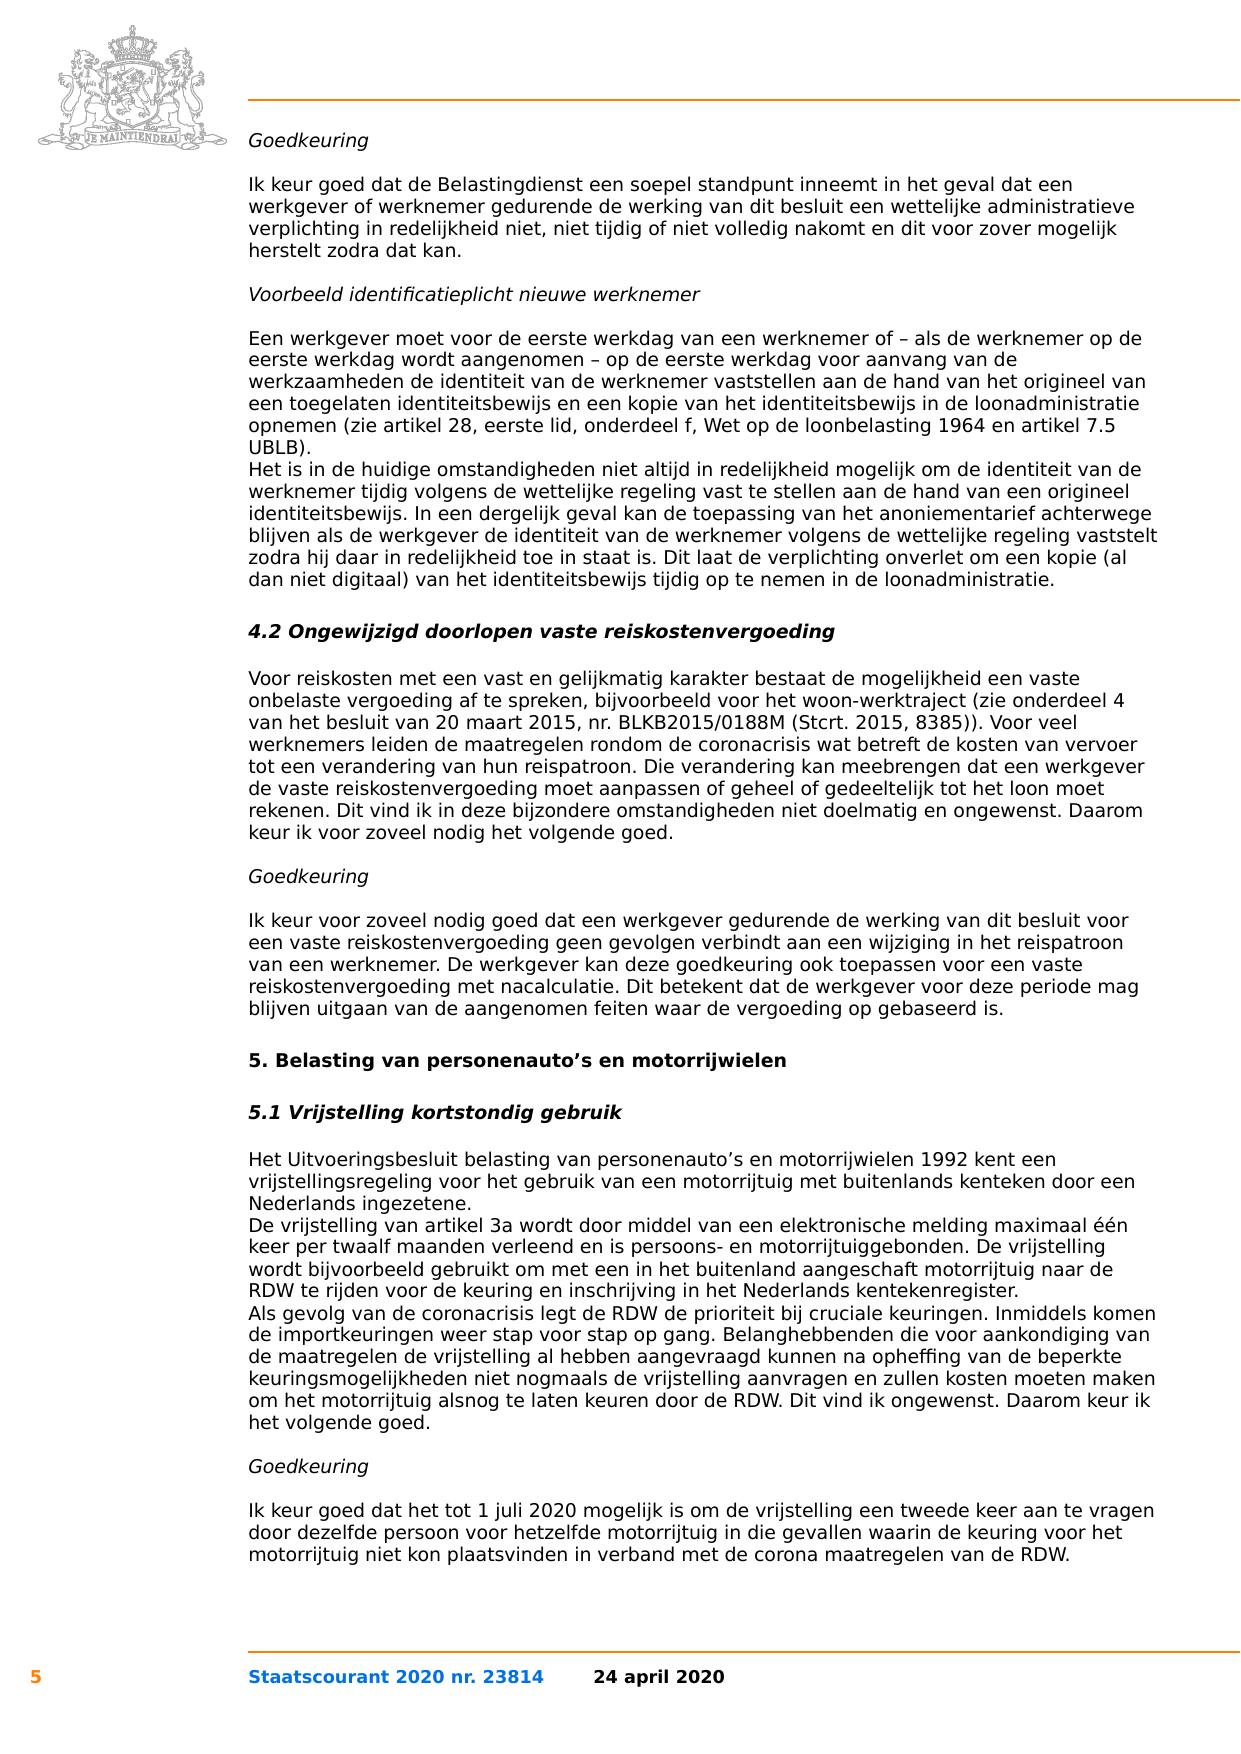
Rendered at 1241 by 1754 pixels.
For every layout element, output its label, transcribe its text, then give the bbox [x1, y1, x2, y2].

text Ik keur voor zoveel nodig goed dat een werkgever gedurende de werking van dit besluit voor een vaste reiskostenvergoeding geen gevolgen verbindt aan een wijziging in het reispatroon van een werknemer. De werkgever kan deze goedkeuring ook toepassen voor een vaste reiskostenvergoeding met nacalculatie. Dit betekent dat de werkgever voor deze periode mag blijven uitgaan van de aangenomen feiten waar de vergoeding op gebaseerd is. [248, 910, 1163, 1019]
subtitle Goedkeuring [248, 1456, 1163, 1478]
subtitle Goedkeuring [248, 866, 1163, 888]
text Als gevolg van de coronacrisis legt de RDW de prioriteit bij cruciale keuringen. Inmiddels komen de importkeuringen weer stap voor stap op gang. Belanghebbenden die voor aankondiging van de maatregelen de vrijstelling al hebben aangevraagd kunnen na opheffing van de beperkte keuringsmogelijkheden niet nogmaals de vrijstelling aanvragen en zullen kosten moeten maken om het motorrijtuig alsnog te laten keuren door de RDW. Dit vind ik ongewenst. Daarom keur ik het volgende goed. [248, 1302, 1163, 1434]
subtitle 4.2 Ongewijzigd doorlopen vaste reiskostenvergoeding [248, 621, 1163, 643]
subtitle 5.1 Vrijstelling kortstondig gebruik [248, 1102, 1163, 1123]
text Het is in de huidige omstandigheden niet altijd in redelijkheid mogelijk om de identiteit van de werknemer tijdig volgens de wettelijke regeling vast te stellen aan de hand van een origineel identiteitsbewijs. In een dergelijk geval kan de toepassing van het anoniementarief achterwege blijven als de werkgever de identiteit van de werknemer volgens de wettelijke regeling vaststelt zodra hij daar in redelijkheid toe in staat is. Dit laat de verplichting onverlet om een kopie (al dan niet digitaal) van het identiteitsbewijs tijdig op te nemen in de loonadministratie. [248, 459, 1163, 591]
subtitle Voorbeeld identificatieplicht nieuwe werknemer [248, 283, 1163, 306]
text Voor reiskosten met een vast en gelijkmatig karakter bestaat de mogelijkheid een vaste onbelaste vergoeding af te spreken, bijvoorbeeld voor het woon-werktraject (zie onderdeel 4 van het besluit van 20 maart 2015, nr. BLKB2015/0188M (Stcrt. 2015, 8385)). Voor veel werknemers leiden de maatregelen rondom de coronacrisis wat betreft de kosten van vervoer tot een verandering van hun reispatroon. Die verandering kan meebrengen dat een werkgever de vaste reiskostenvergoeding moet aanpassen of geheel of gedeeltelijk tot het loon moet rekenen. Dit vind ik in deze bijzondere omstandigheden niet doelmatig en ongewenst. Daarom keur ik voor zoveel nodig het volgende goed. [248, 668, 1163, 844]
picture [38, 25, 227, 150]
subtitle 5. Belasting van personenauto’s en motorrijwielen [248, 1049, 1163, 1072]
text Ik keur goed dat het tot 1 juli 2020 mogelijk is om de vrijstelling een tweede keer aan te vragen door dezelfde persoon voor hetzelfde motorrijtuig in die gevallen waarin de keuring voor het motorrijtuig niet kon plaatsvinden in verband met de corona maatregelen van de RDW. [248, 1500, 1163, 1566]
text Een werkgever moet voor de eerste werkdag van een werknemer of – als de werknemer op de eerste werkdag wordt aangenomen – op de eerste werkdag voor aanvang van de werkzaamheden de identiteit van de werknemer vaststellen aan de hand van het origineel van een toegelaten identiteitsbewijs en een kopie van het identiteitsbewijs in de loonadministratie opnemen (zie artikel 28, eerste lid, onderdeel f, Wet op de loonbelasting 1964 en artikel 7.5 UBLB). [248, 327, 1163, 459]
text De vrijstelling van artikel 3a wordt door middel van een elektronische melding maximaal één keer per twaalf maanden verleend en is persoons- en motorrijtuiggebonden. De vrijstelling wordt bijvoorbeeld gebruikt om met een in het buitenland aangeschaft motorrijtuig naar de RDW te rijden voor de keuring en inschrijving in het Nederlands kentekenregister. [248, 1214, 1163, 1302]
text Het Uitvoeringsbesluit belasting van personenauto’s en motorrijwielen 1992 kent een vrijstellingsregeling voor het gebruik van een motorrijtuig met buitenlands kenteken door een Nederlands ingezetene. [248, 1148, 1163, 1214]
subtitle Goedkeuring [248, 130, 1163, 152]
text Ik keur goed dat de Belastingdienst een soepel standpunt inneemt in het geval dat een werkgever of werknemer gedurende de werking van dit besluit een wettelijke administratieve verplichting in redelijkheid niet, niet tijdig of niet volledig nakomt en dit voor zover mogelijk herstelt zodra dat kan. [248, 174, 1163, 262]
